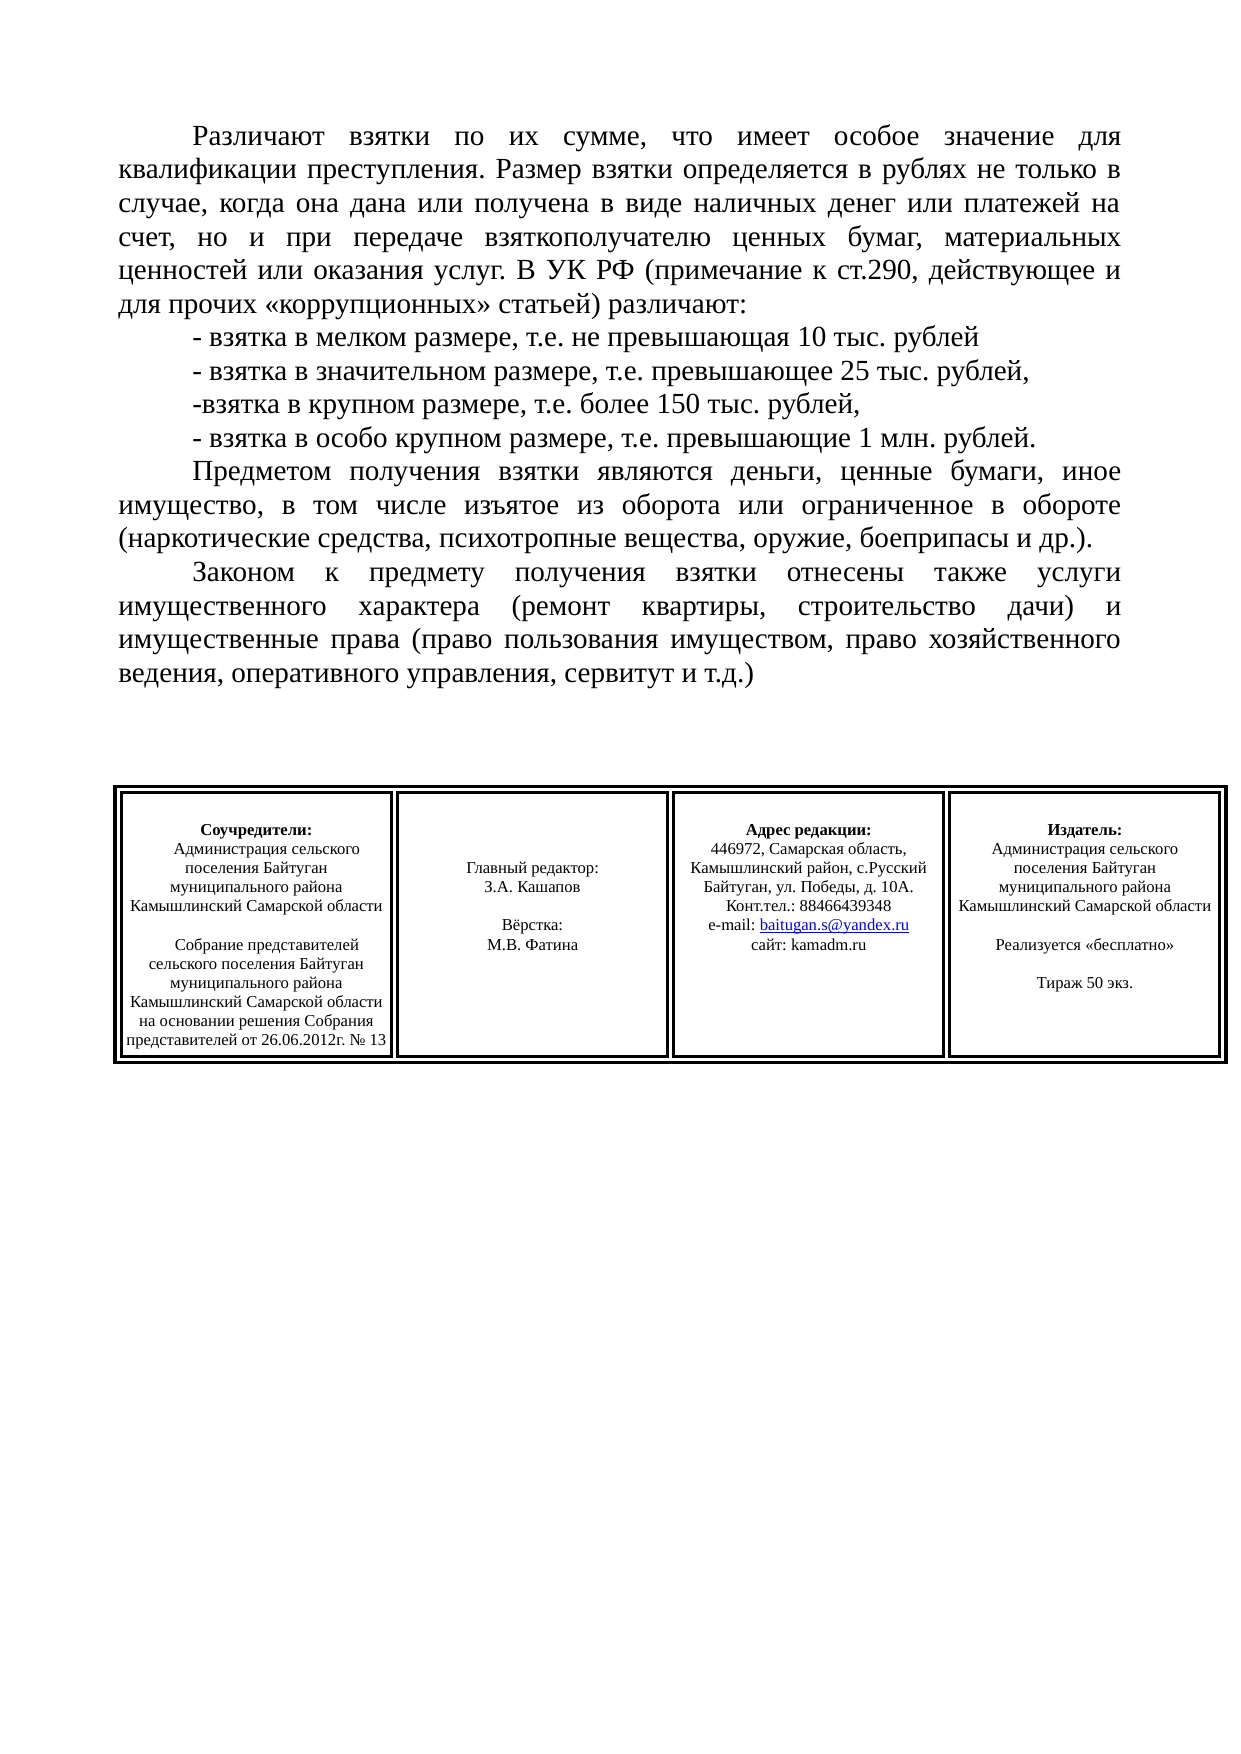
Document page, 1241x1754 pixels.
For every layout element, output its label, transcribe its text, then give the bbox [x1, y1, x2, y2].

text - взятка в особо крупном размере, т.е. превышающие 1 млн. рублей. [118, 420, 1122, 453]
table_header Главный редактор: З.А. Кашапов Вёрстка: М.В. Фатина [394, 788, 670, 1055]
text Законом к предмету получения взятки отнесены также услуги имущественного характера (ремонт квартиры, строительство дачи) и имущественные права (право пользования имуществом, право хозяйственного ведения, оперативного управления, сервитут и т.д.) [118, 554, 1122, 688]
text Различают взятки по их сумме, что имеет особое значение для квалификации преступления. Размер взятки определяется в рублях не только в случае, когда она дана или получена в виде наличных денег или платежей на счет, но и при передаче взяткополучателю ценных бумаг, материальных ценностей или оказания услуг. В УК РФ (примечание к ст.290, действующее и для прочих «коррупционных» статьей) различают: [118, 118, 1122, 319]
table_header Адрес редакции: 446972, Самарская область, Камышлинский район, с.Русский Байтуган, ул. Победы, д. 10А. Конт.тел.: 88466439348 e-mail: baitugan.s@yandex.ru сайт: kamadm.ru [670, 788, 947, 1055]
text -взятка в крупном размере, т.е. более 150 тыс. рублей, [118, 386, 1122, 420]
text Предметом получения взятки являются деньги, ценные бумаги, иное имущество, в том числе изъятое из оборота или ограниченное в обороте (наркотические средства, психотропные вещества, оружие, боеприпасы и др.). [118, 453, 1122, 554]
table_header Издатель: Администрация сельского поселения Байтуган муниципального района Камышлинский Самарской области Реализуется «бесплатно» Тираж 50 экз. [947, 788, 1223, 1055]
table_header Соучредители: Администрация сельского поселения Байтуган муниципального района Камышлинский Самарской области Собрание представителей сельского поселения Байтуган муниципального района Камышлинский Самарской области на основании решения Собрания представителей от 26.06.2012г. № 13 [118, 788, 394, 1055]
text - взятка в мелком размере, т.е. не превышающая 10 тыс. рублей [118, 319, 1122, 353]
text - взятка в значительном размере, т.е. превышающее 25 тыс. рублей, [118, 353, 1122, 386]
